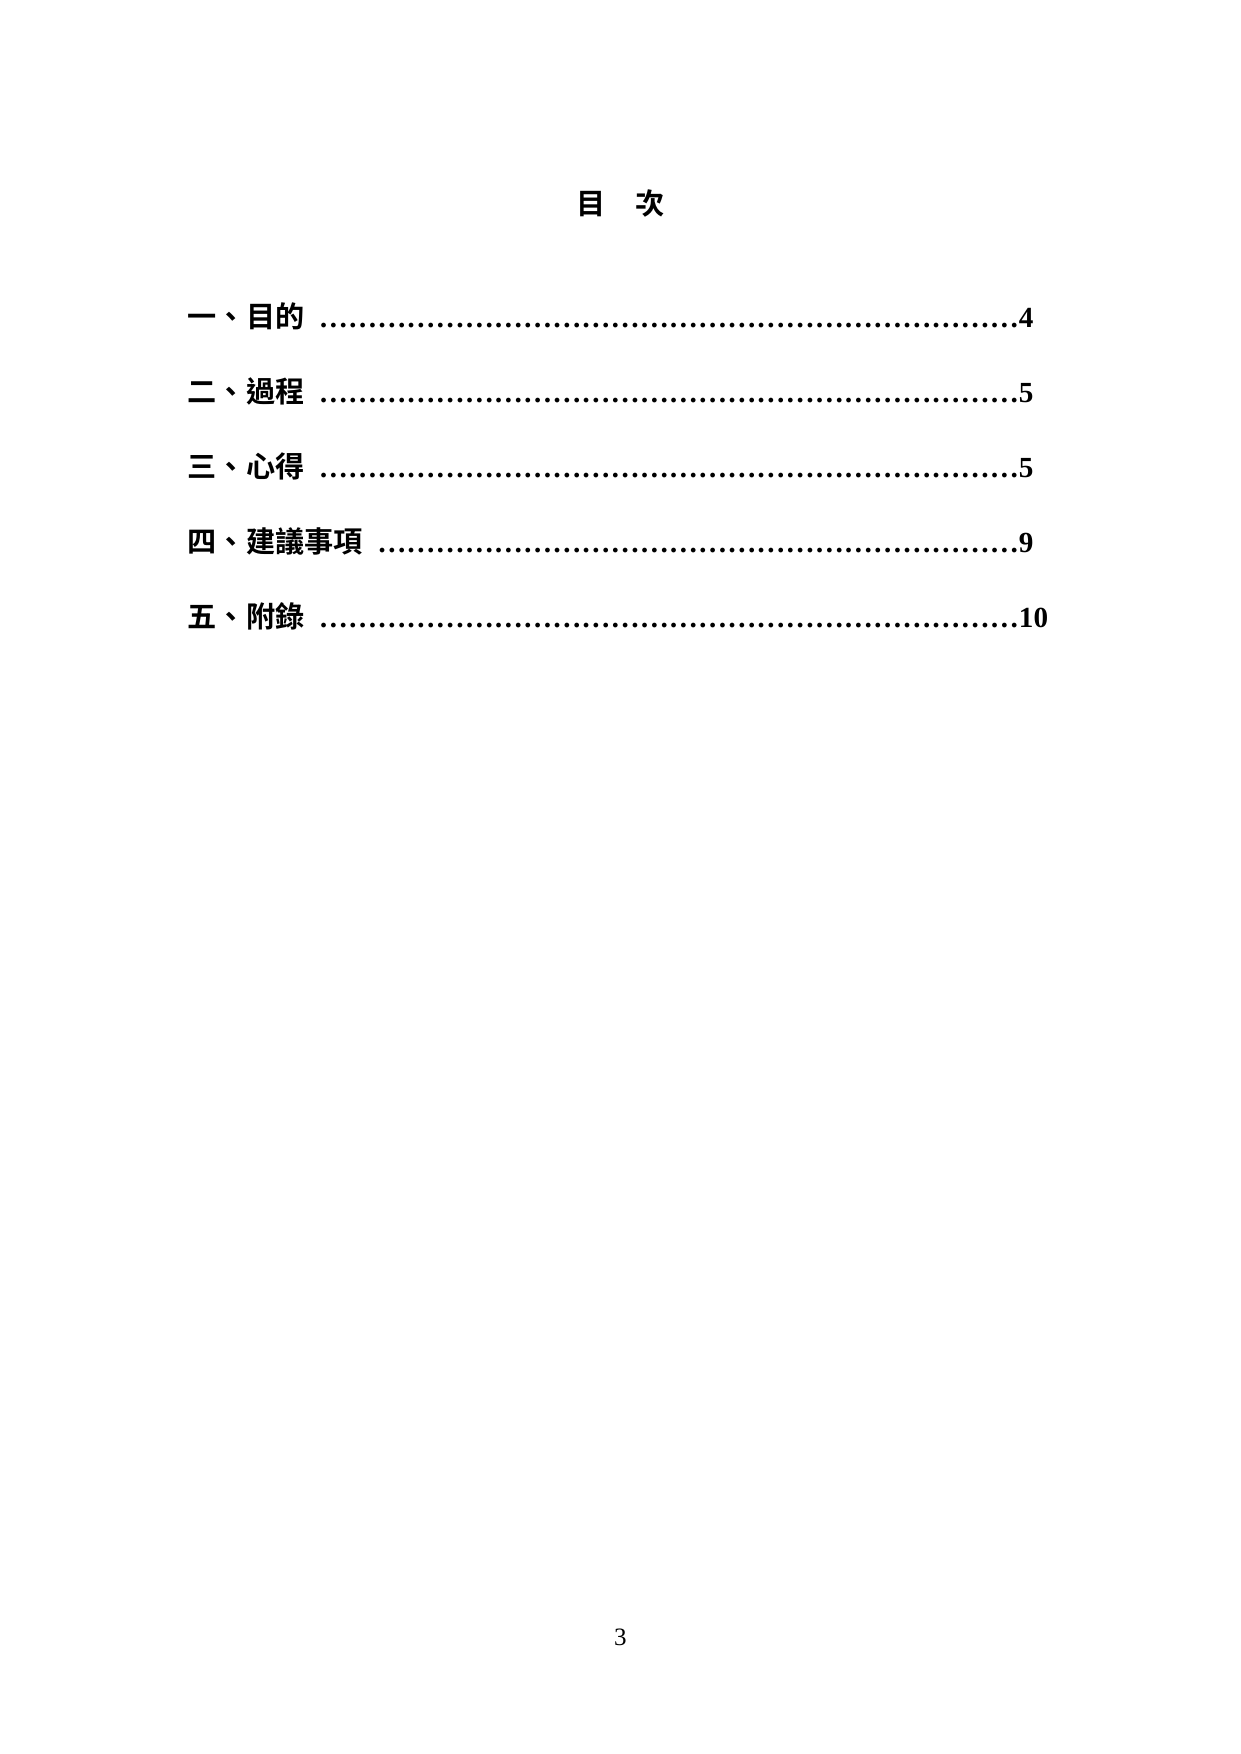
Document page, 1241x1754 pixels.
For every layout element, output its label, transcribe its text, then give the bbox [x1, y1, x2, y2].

text 三、心得 ………………………………………………………………5 [187, 427, 1053, 502]
text 二、過程 ………………………………………………………………5 [187, 352, 1053, 427]
text 四、建議事項 …………………………………………………………9 [187, 502, 1053, 577]
text 目 次 [187, 164, 1053, 239]
text 五、附錄 ………………………………………………………………10 [187, 577, 1053, 652]
text 一、目的 ………………………………………………………………4 [187, 277, 1053, 352]
